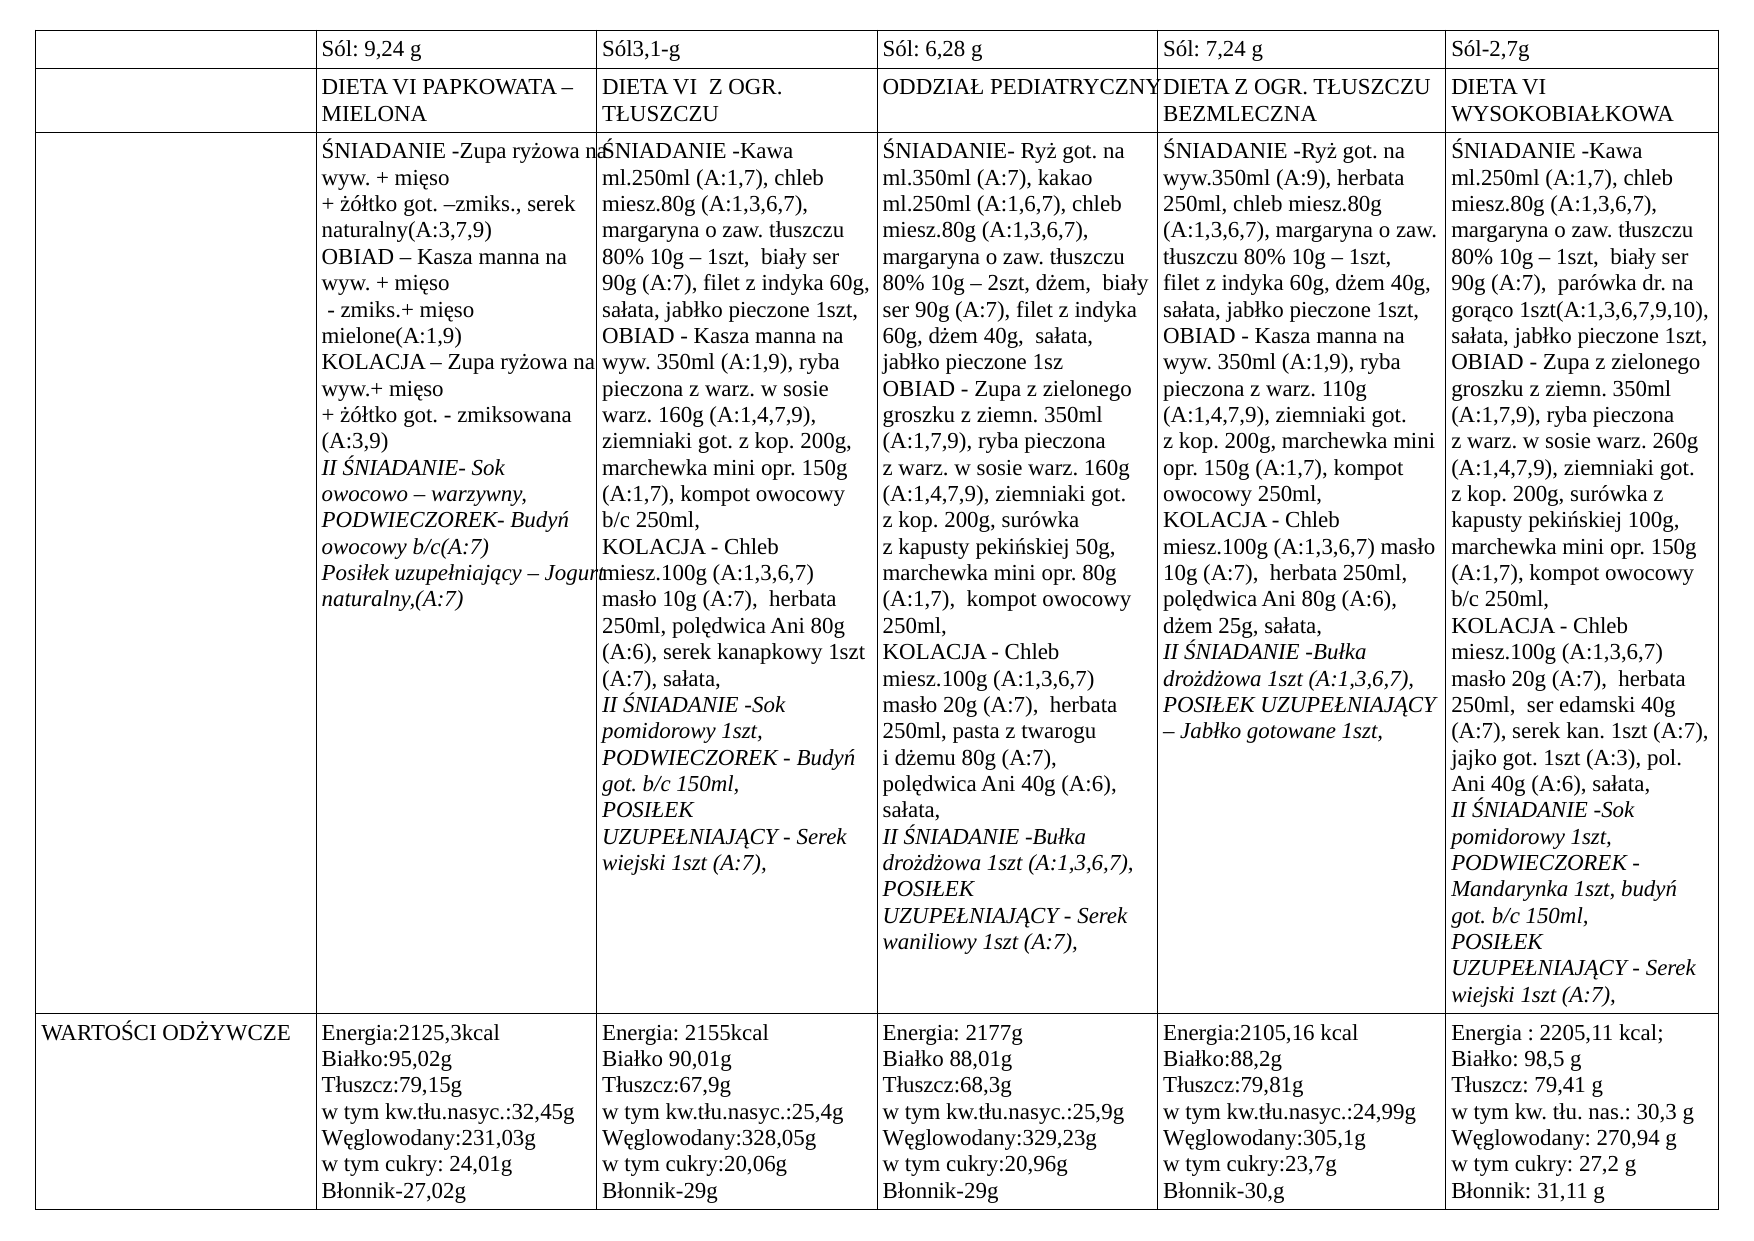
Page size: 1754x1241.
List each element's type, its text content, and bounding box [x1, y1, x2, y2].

table_cell ODDZIAŁ PEDIATRYCZNY [878, 69, 1157, 132]
table_cell Energia : 2205,11 kcal; Białko: 98,5 g Tłuszcz: 79,41 g w tym kw. tłu. nas.: 30,3 g Węglowodany: 270,94 g w tym cukry: 27,2 g Błonnik: 31,11 g [1446, 1014, 1718, 1209]
table_cell DIETA VI Z OGR. TŁUSZCZU [597, 69, 877, 132]
table_cell ŚNIADANIE -Zupa ryżowa na wyw. + mięso + żółtko got. –zmiks., serek naturalny(A:3,7,9) OBIAD – Kasza manna na wyw. + mięso - zmiks.+ mięso mielone(A:1,9) KOLACJA – Zupa ryżowa na wyw.+ mięso + żółtko got. - zmiksowana (A:3,9) II ŚNIADANIE- Sok owocowo – warzywny, PODWIECZOREK- Budyń owocowy b/c(A:7) Posiłek uzupełniający – Jogurt naturalny,(A:7) [317, 133, 596, 1013]
table_cell [36, 69, 316, 132]
table_cell Energia: 2177g Białko 88,01g Tłuszcz:68,3g w tym kw.tłu.nasyc.:25,9g Węglowodany:329,23g w tym cukry:20,96g Błonnik-29g [878, 1014, 1157, 1209]
table_cell Sól: 6,28 g [878, 31, 1157, 67]
table_cell Sól3,1-g [597, 31, 877, 67]
table_cell Energia: 2155kcal Białko 90,01g Tłuszcz:67,9g w tym kw.tłu.nasyc.:25,4g Węglowodany:328,05g w tym cukry:20,06g Błonnik-29g [597, 1014, 877, 1209]
table_cell ŚNIADANIE -Kawa ml.250ml (A:1,7), chleb miesz.80g (A:1,3,6,7), margaryna o zaw. tłuszczu 80% 10g – 1szt, biały ser 90g (A:7), filet z indyka 60g, sałata, jabłko pieczone 1szt, OBIAD - Kasza manna na wyw. 350ml (A:1,9), ryba pieczona z warz. w sosie warz. 160g (A:1,4,7,9), ziemniaki got. z kop. 200g, marchewka mini opr. 150g (A:1,7), kompot owocowy b/c 250ml, KOLACJA - Chleb miesz.100g (A:1,3,6,7) masło 10g (A:7), herbata 250ml, polędwica Ani 80g (A:6), serek kanapkowy 1szt (A:7), sałata, II ŚNIADANIE -Sok pomidorowy 1szt, PODWIECZOREK - Budyń got. b/c 150ml, POSIŁEK UZUPEŁNIAJĄCY - Serek wiejski 1szt (A:7), [597, 133, 877, 1013]
table_cell Sól: 9,24 g [317, 31, 596, 67]
table_cell WARTOŚCI ODŻYWCZE [36, 1014, 316, 1209]
table_cell ŚNIADANIE- Ryż got. na ml.350ml (A:7), kakao ml.250ml (A:1,6,7), chleb miesz.80g (A:1,3,6,7), margaryna o zaw. tłuszczu 80% 10g – 2szt, dżem, biały ser 90g (A:7), filet z indyka 60g, dżem 40g, sałata, jabłko pieczone 1sz OBIAD - Zupa z zielonego groszku z ziemn. 350ml (A:1,7,9), ryba pieczona z warz. w sosie warz. 160g (A:1,4,7,9), ziemniaki got. z kop. 200g, surówka z kapusty pekińskiej 50g, marchewka mini opr. 80g (A:1,7), kompot owocowy 250ml, KOLACJA - Chleb miesz.100g (A:1,3,6,7) masło 20g (A:7), herbata 250ml, pasta z twarogu i dżemu 80g (A:7), polędwica Ani 40g (A:6), sałata, II ŚNIADANIE -Bułka drożdżowa 1szt (A:1,3,6,7), POSIŁEK UZUPEŁNIAJĄCY - Serek waniliowy 1szt (A:7), [878, 133, 1157, 1013]
table_cell ŚNIADANIE -Kawa ml.250ml (A:1,7), chleb miesz.80g (A:1,3,6,7), margaryna o zaw. tłuszczu 80% 10g – 1szt, biały ser 90g (A:7), parówka dr. na gorąco 1szt(A:1,3,6,7,9,10), sałata, jabłko pieczone 1szt, OBIAD - Zupa z zielonego groszku z ziemn. 350ml (A:1,7,9), ryba pieczona z warz. w sosie warz. 260g (A:1,4,7,9), ziemniaki got. z kop. 200g, surówka z kapusty pekińskiej 100g, marchewka mini opr. 150g (A:1,7), kompot owocowy b/c 250ml, KOLACJA - Chleb miesz.100g (A:1,3,6,7) masło 20g (A:7), herbata 250ml, ser edamski 40g (A:7), serek kan. 1szt (A:7), jajko got. 1szt (A:3), pol. Ani 40g (A:6), sałata, II ŚNIADANIE -Sok pomidorowy 1szt, PODWIECZOREK - Mandarynka 1szt, budyń got. b/c 150ml, POSIŁEK UZUPEŁNIAJĄCY - Serek wiejski 1szt (A:7), [1446, 133, 1718, 1013]
table_cell ŚNIADANIE -Ryż got. na wyw.350ml (A:9), herbata 250ml, chleb miesz.80g (A:1,3,6,7), margaryna o zaw. tłuszczu 80% 10g – 1szt, filet z indyka 60g, dżem 40g, sałata, jabłko pieczone 1szt, OBIAD - Kasza manna na wyw. 350ml (A:1,9), ryba pieczona z warz. 110g (A:1,4,7,9), ziemniaki got. z kop. 200g, marchewka mini opr. 150g (A:1,7), kompot owocowy 250ml, KOLACJA - Chleb miesz.100g (A:1,3,6,7) masło 10g (A:7), herbata 250ml, polędwica Ani 80g (A:6), dżem 25g, sałata, II ŚNIADANIE -Bułka drożdżowa 1szt (A:1,3,6,7), POSIŁEK UZUPEŁNIAJĄCY – Jabłko gotowane 1szt, [1158, 133, 1445, 1013]
table_cell [36, 133, 316, 1013]
table_cell DIETA VI PAPKOWATA – MIELONA [317, 69, 596, 132]
table_cell Energia:2105,16 kcal Białko:88,2g Tłuszcz:79,81g w tym kw.tłu.nasyc.:24,99g Węglowodany:305,1g w tym cukry:23,7g Błonnik-30,g [1158, 1014, 1445, 1209]
table_cell [36, 31, 316, 67]
table_cell Sól: 7,24 g [1158, 31, 1445, 67]
table_cell DIETA VI WYSOKOBIAŁKOWA [1446, 69, 1718, 132]
table_cell DIETA Z OGR. TŁUSZCZU BEZMLECZNA [1158, 69, 1445, 132]
table_cell Energia:2125,3kcal Białko:95,02g Tłuszcz:79,15g w tym kw.tłu.nasyc.:32,45g Węglowodany:231,03g w tym cukry: 24,01g Błonnik-27,02g [317, 1014, 596, 1209]
table_cell Sól-2,7g [1446, 31, 1718, 67]
